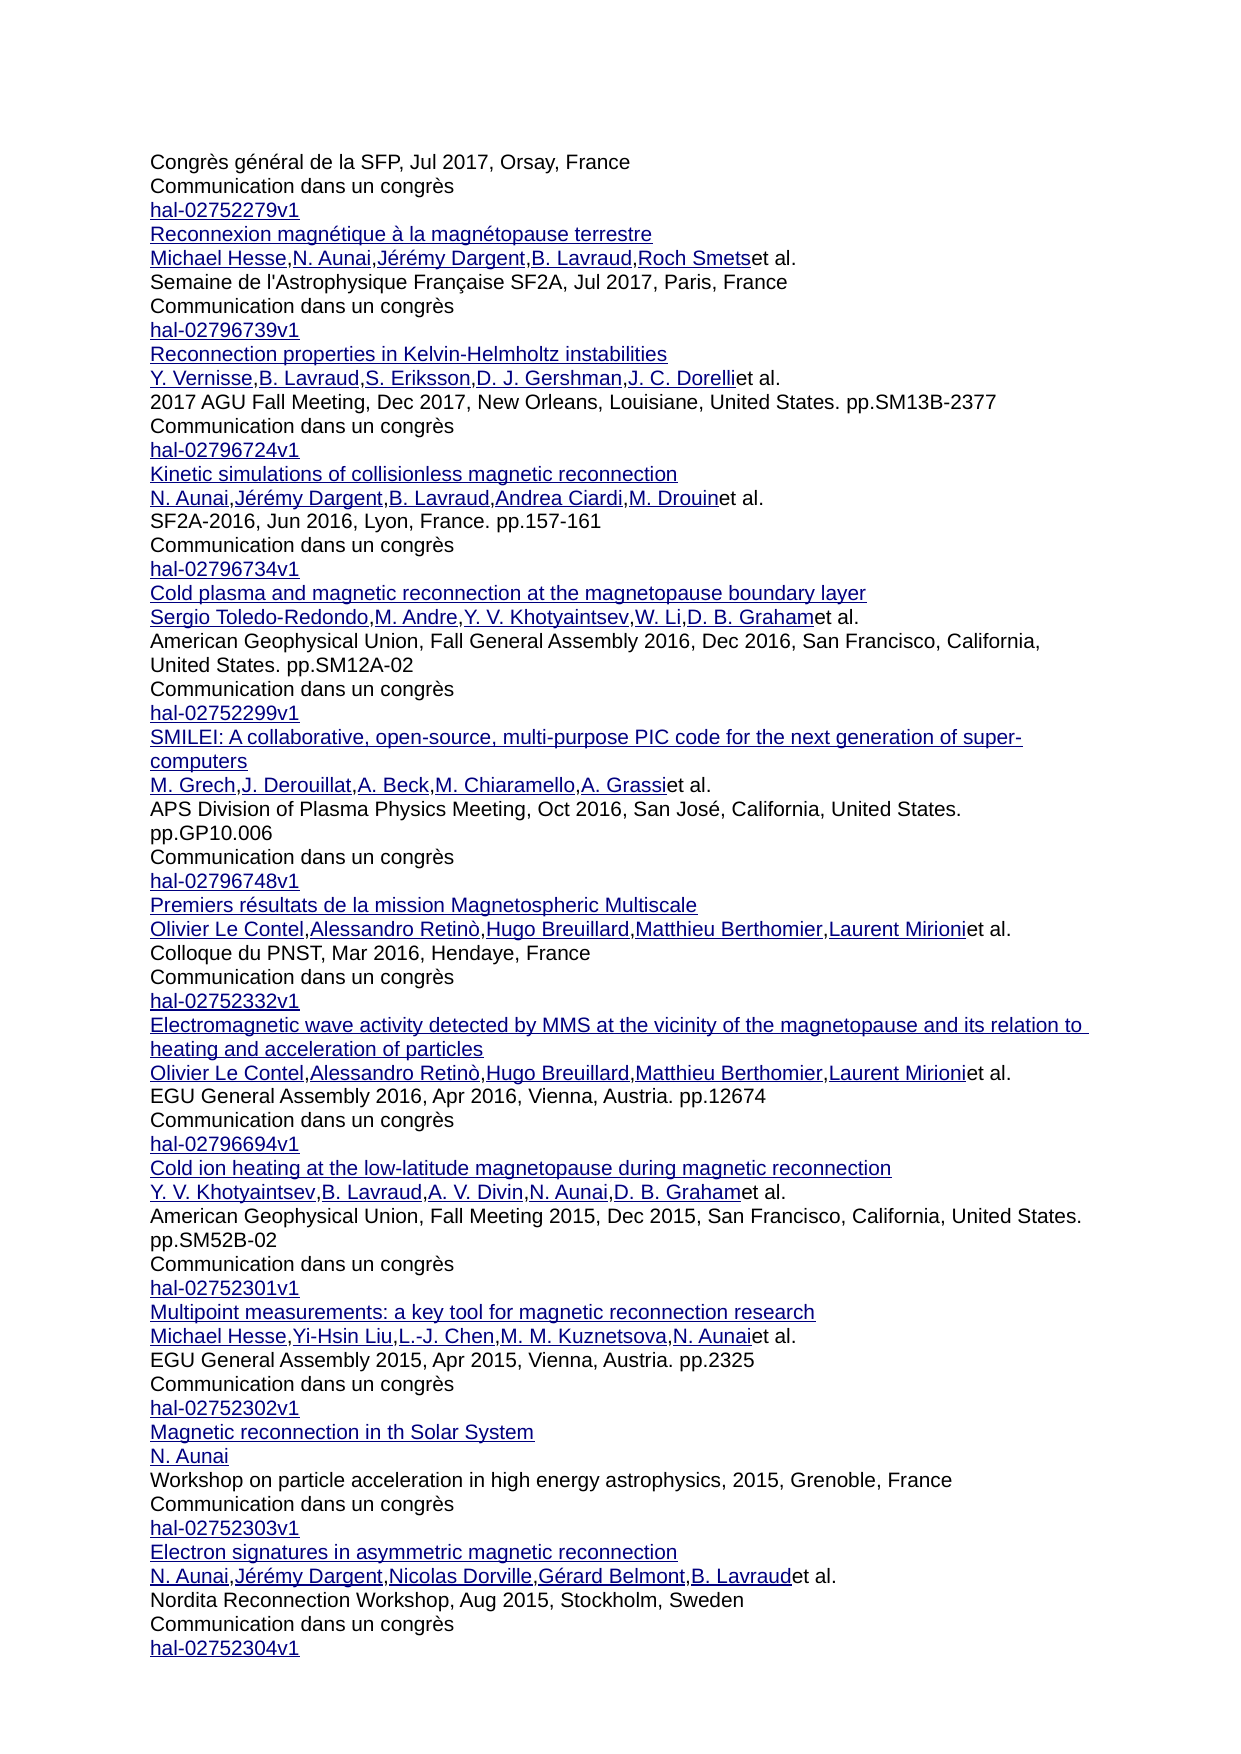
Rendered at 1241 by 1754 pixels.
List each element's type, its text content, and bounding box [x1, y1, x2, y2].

table_cell Cold plasma and magnetic reconnection at the magnetopause boundary layer Sergio Toledo-Redondo,M. Andre,Y. V. Khotyaintsev,W. Li,D. B. Grahamet al. American Geophysical Union, Fall General Assembly 2016, Dec 2016, San Francisco, California, United States. pp.SM12A-02 Communication dans un congrès hal-02752299v1 [150, 581, 1090, 725]
table_cell Reconnexion magnétique à la magnétopause terrestre Michael Hesse,N. Aunai,Jérémy Dargent,B. Lavraud,Roch Smetset al. Semaine de l'Astrophysique Française SF2A, Jul 2017, Paris, France Communication dans un congrès hal-02796739v1 [150, 222, 1090, 342]
table_cell Premiers résultats de la mission Magnetospheric Multiscale Olivier Le Contel,Alessandro Retinò,Hugo Breuillard,Matthieu Berthomier,Laurent Mirioniet al. Colloque du PNST, Mar 2016, Hendaye, France Communication dans un congrès hal-02752332v1 [150, 893, 1090, 1012]
table_cell Magnetic reconnection in th Solar System N. Aunai Workshop on particle acceleration in high energy astrophysics, 2015, Grenoble, France Communication dans un congrès hal-02752303v1 [150, 1420, 1090, 1539]
table_cell SMILEI: A collaborative, open-source, multi-purpose PIC code for the next generation of super-computers M. Grech,J. Derouillat,A. Beck,M. Chiaramello,A. Grassiet al. APS Division of Plasma Physics Meeting, Oct 2016, San José, California, United States. pp.GP10.006 Communication dans un congrès hal-02796748v1 [150, 725, 1090, 893]
table_cell Reconnection properties in Kelvin-Helmholtz instabilities Y. Vernisse,B. Lavraud,S. Eriksson,D. J. Gershman,J. C. Dorelliet al. 2017 AGU Fall Meeting, Dec 2017, New Orleans, Louisiane, United States. pp.SM13B-2377 Communication dans un congrès hal-02796724v1 [150, 342, 1090, 461]
table_cell Kinetic simulations of collisionless magnetic reconnection N. Aunai,Jérémy Dargent,B. Lavraud,Andrea Ciardi,M. Drouinet al. SF2A-2016, Jun 2016, Lyon, France. pp.157-161 Communication dans un congrès hal-02796734v1 [150, 461, 1090, 581]
table_cell Electron signatures in asymmetric magnetic reconnection N. Aunai,Jérémy Dargent,Nicolas Dorville,Gérard Belmont,B. Lavraudet al. Nordita Reconnection Workshop, Aug 2015, Stockholm, Sweden Communication dans un congrès hal-02752304v1 [150, 1540, 1090, 1659]
table_cell Congrès général de la SFP, Jul 2017, Orsay, France Communication dans un congrès hal-02752279v1 [150, 150, 1090, 222]
table_cell Cold ion heating at the low-latitude magnetopause during magnetic reconnection Y. V. Khotyaintsev,B. Lavraud,A. V. Divin,N. Aunai,D. B. Grahamet al. American Geophysical Union, Fall Meeting 2015, Dec 2015, San Francisco, California, United States. pp.SM52B-02 Communication dans un congrès hal-02752301v1 [150, 1156, 1090, 1300]
table_cell Electromagnetic wave activity detected by MMS at the vicinity of the magnetopause and its relation to heating and acceleration of particles Olivier Le Contel,Alessandro Retinò,Hugo Breuillard,Matthieu Berthomier,Laurent Mirioniet al. EGU General Assembly 2016, Apr 2016, Vienna, Austria. pp.12674 Communication dans un congrès hal-02796694v1 [150, 1013, 1090, 1156]
table_cell Multipoint measurements: a key tool for magnetic reconnection research Michael Hesse,Yi-Hsin Liu,L.-J. Chen,M. M. Kuznetsova,N. Aunaiet al. EGU General Assembly 2015, Apr 2015, Vienna, Austria. pp.2325 Communication dans un congrès hal-02752302v1 [150, 1300, 1090, 1420]
